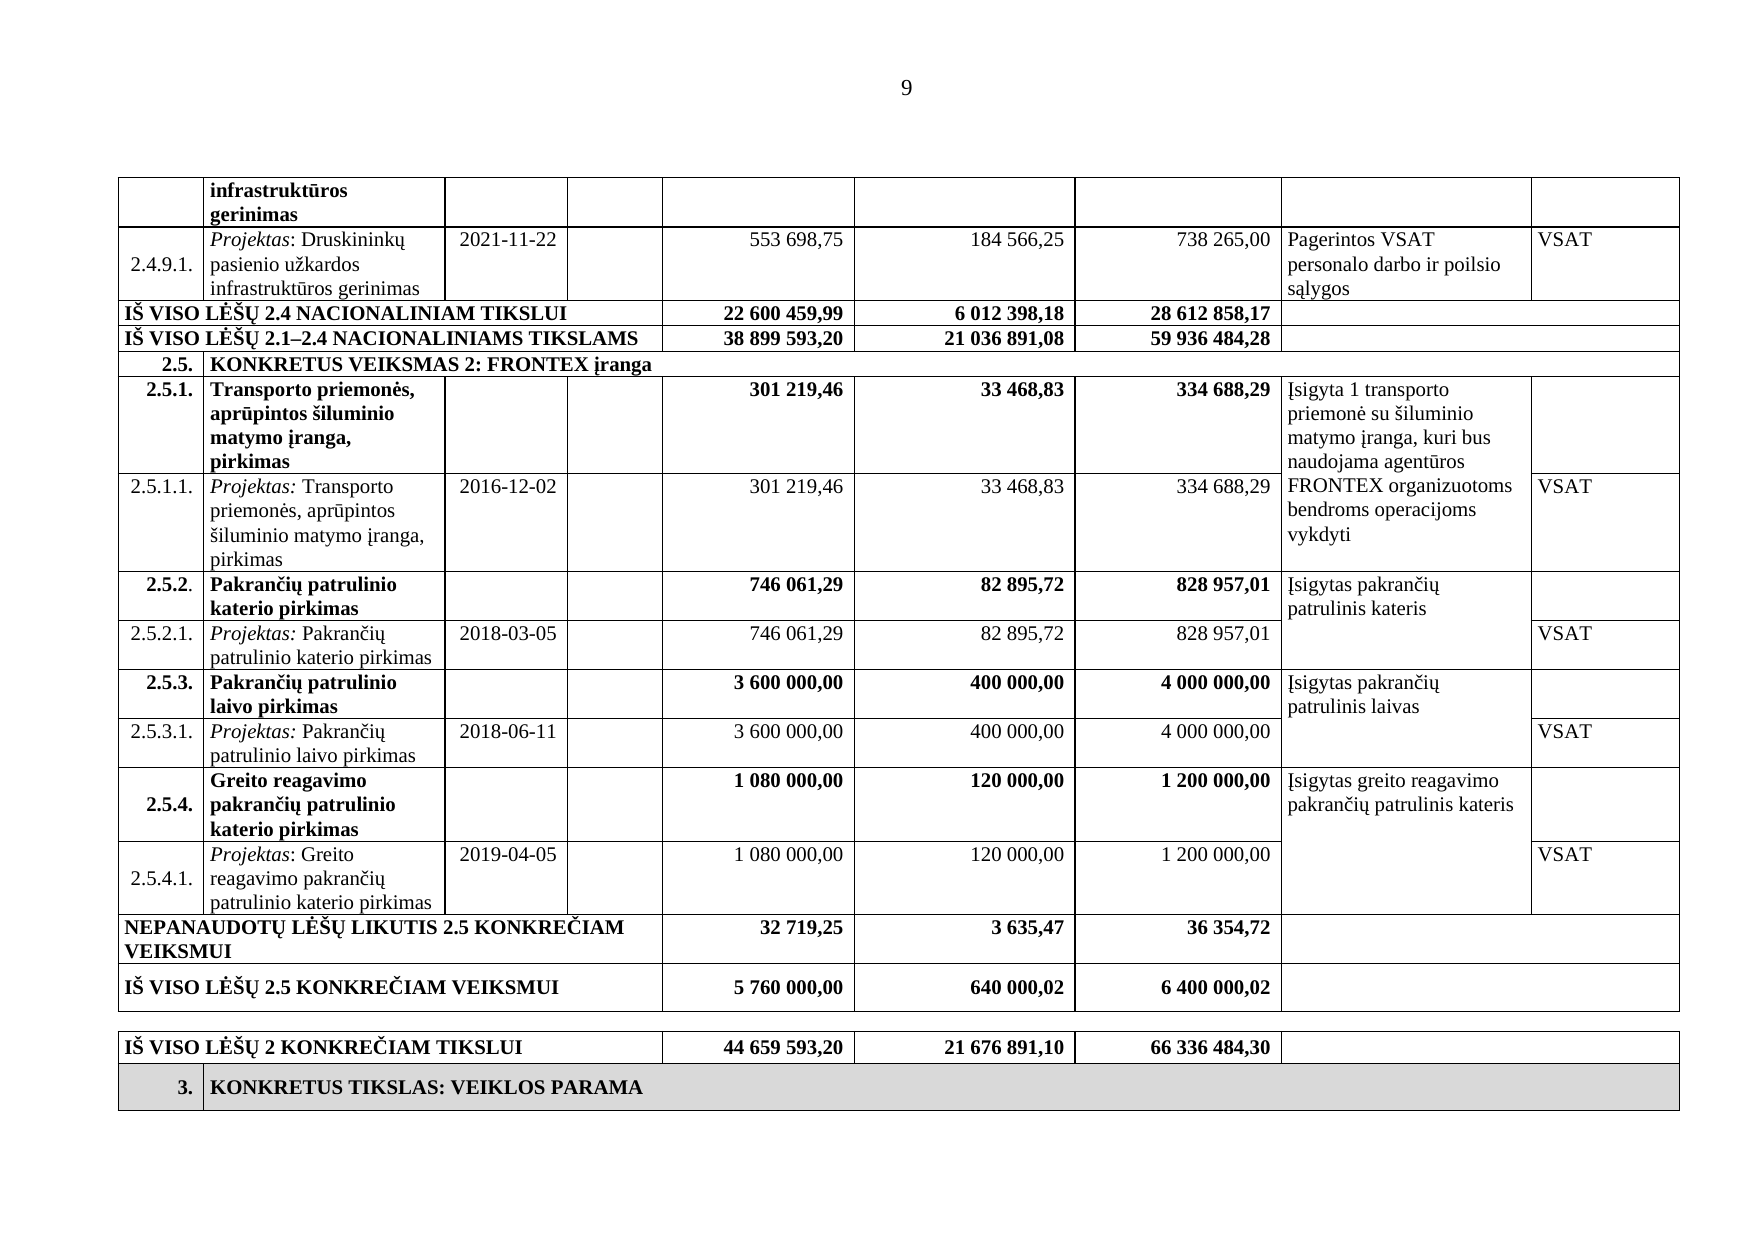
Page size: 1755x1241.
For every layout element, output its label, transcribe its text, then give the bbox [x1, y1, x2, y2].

table_cell 2019-04-05 [446, 842, 567, 914]
table_cell 6 400 000,02 [1076, 964, 1281, 1011]
table_cell [855, 178, 1074, 226]
table_cell Pakrančių patrulinio laivo pirkimas [204, 670, 444, 718]
table_cell 2.5. [119, 352, 203, 376]
table_cell [568, 719, 662, 767]
table_cell 2.5.3. [119, 670, 203, 718]
table_cell 2.5.4. [119, 768, 203, 841]
table_cell 2.5.1. [119, 377, 203, 473]
table_cell 4 000 000,00 [1076, 670, 1281, 718]
table_cell [568, 377, 662, 473]
table_cell [568, 572, 662, 620]
table_cell [568, 768, 662, 841]
table_cell 2018-06-11 [446, 719, 567, 767]
table_cell 3. [119, 1064, 203, 1110]
table_cell 746 061,29 [663, 572, 854, 620]
table_cell [1532, 768, 1679, 841]
table_cell [446, 572, 567, 620]
table_cell 4 000 000,00 [1076, 719, 1281, 767]
table_cell [1282, 718, 1531, 767]
table_cell [1282, 964, 1679, 1011]
table_cell 301 219,46 [663, 474, 854, 571]
table_cell KONKRETUS VEIKSMAS 2: FRONTEX įranga [204, 352, 1679, 376]
table_cell 334 688,29 [1076, 474, 1281, 571]
table_cell Projektas: Transporto priemonės, aprūpintos šiluminio matymo įranga, pirkimas [204, 474, 444, 571]
table_cell [1076, 178, 1281, 226]
table_cell [1532, 178, 1679, 226]
table_cell Įsigyta 1 transporto priemonė su šiluminio matymo įranga, kuri bus naudojama agentūros FRONTEX organizuotoms bendroms operacijoms vykdyti [1282, 377, 1531, 571]
table_cell infrastruktūros gerinimas [204, 178, 444, 226]
table_cell 6 012 398,18 [855, 301, 1074, 325]
table_cell 2.5.2. [119, 572, 203, 620]
table_cell 1 080 000,00 [663, 768, 854, 841]
table_cell [568, 474, 662, 571]
table_cell 3 635,47 [855, 915, 1074, 963]
table_cell Įsigytas pakrančių patrulinis laivas [1282, 670, 1531, 718]
table_cell Transporto priemonės, aprūpintos šiluminio matymo įranga, pirkimas [204, 377, 444, 473]
table_cell 1 080 000,00 [663, 842, 854, 914]
table_cell 33 468,83 [855, 474, 1074, 571]
table_cell 36 354,72 [1076, 915, 1281, 963]
table_cell 82 895,72 [855, 572, 1074, 620]
table_header 21 676 891,10 [855, 1032, 1074, 1063]
table_cell 38 899 593,20 [663, 326, 854, 351]
table_cell [1282, 915, 1679, 963]
table_cell 120 000,00 [855, 842, 1074, 914]
table_cell Pagerintos VSAT personalo darbo ir poilsio sąlygos [1282, 228, 1531, 299]
table_cell [1282, 301, 1679, 325]
table_cell 400 000,00 [855, 670, 1074, 718]
table_cell Projektas: Druskininkų pasienio užkardos infrastruktūros gerinimas [204, 228, 444, 299]
table_header 44 659 593,20 [663, 1032, 854, 1063]
table_cell 2.5.4.1. [119, 842, 203, 914]
table_header [1282, 1032, 1679, 1063]
table_cell 33 468,83 [855, 377, 1074, 473]
table_cell [1532, 670, 1679, 718]
table_cell Projektas: Pakrančių patrulinio laivo pirkimas [204, 719, 444, 767]
table_cell [663, 178, 854, 226]
table_cell [119, 178, 203, 226]
table_cell 120 000,00 [855, 768, 1074, 841]
table_cell 1 200 000,00 [1076, 842, 1281, 914]
table_cell Projektas: Pakrančių patrulinio katerio pirkimas [204, 621, 444, 669]
table_cell 2.4.9.1. [119, 228, 203, 299]
table_cell 400 000,00 [855, 719, 1074, 767]
table_cell [568, 228, 662, 299]
table_cell IŠ VISO LĖŠŲ 2.5 KONKREČIAM VEIKSMUI [119, 964, 662, 1011]
table_cell VSAT [1532, 474, 1679, 571]
table_cell 3 600 000,00 [663, 670, 854, 718]
table_cell 59 936 484,28 [1076, 326, 1281, 351]
table_cell Greito reagavimo pakrančių patrulinio katerio pirkimas [204, 768, 444, 841]
table_cell 553 698,75 [663, 228, 854, 299]
table_cell Pakrančių patrulinio katerio pirkimas [204, 572, 444, 620]
table_header 66 336 484,30 [1076, 1032, 1281, 1063]
table_cell 640 000,02 [855, 964, 1074, 1011]
table_cell 3 600 000,00 [663, 719, 854, 767]
table_cell VSAT [1532, 842, 1679, 914]
table_cell 1 200 000,00 [1076, 768, 1281, 841]
table_cell [1532, 377, 1679, 473]
table_cell Projektas: Greito reagavimo pakrančių patrulinio katerio pirkimas [204, 842, 444, 914]
table_cell 828 957,01 [1076, 621, 1281, 669]
table_cell [568, 621, 662, 669]
table_cell VSAT [1532, 719, 1679, 767]
table_cell IŠ VISO LĖŠŲ 2.1–2.4 NACIONALINIAMS TIKSLAMS [119, 326, 662, 351]
table_cell 2.5.3.1. [119, 719, 203, 767]
table_cell [568, 670, 662, 718]
table_cell [446, 768, 567, 841]
table_cell VSAT [1532, 621, 1679, 669]
table_cell [568, 842, 662, 914]
table_cell [446, 178, 567, 226]
table_cell 28 612 858,17 [1076, 301, 1281, 325]
table_cell 22 600 459,99 [663, 301, 854, 325]
table_cell 32 719,25 [663, 915, 854, 963]
table_cell 2.5.2.1. [119, 621, 203, 669]
table_cell Įsigytas greito reagavimo pakrančių patrulinis kateris [1282, 768, 1531, 914]
table_cell 5 760 000,00 [663, 964, 854, 1011]
table_cell 2021-11-22 [446, 228, 567, 299]
table_cell [1282, 620, 1531, 669]
table_cell [446, 670, 567, 718]
table_cell 738 265,00 [1076, 228, 1281, 299]
table_cell 828 957,01 [1076, 572, 1281, 620]
table_cell KONKRETUS TIKSLAS: VEIKLOS PARAMA [204, 1064, 1679, 1110]
table_cell 2018-03-05 [446, 621, 567, 669]
table_cell 21 036 891,08 [855, 326, 1074, 351]
table_cell 82 895,72 [855, 621, 1074, 669]
table_cell 301 219,46 [663, 377, 854, 473]
table_cell NEPANAUDOTŲ LĖŠŲ LIKUTIS 2.5 KONKREČIAM VEIKSMUI [119, 915, 662, 963]
table_cell VSAT [1532, 228, 1679, 299]
table_cell 2016-12-02 [446, 474, 567, 571]
table_cell [1532, 572, 1679, 620]
table_cell IŠ VISO LĖŠŲ 2.4 NACIONALINIAM TIKSLUI [119, 301, 662, 325]
table_cell 746 061,29 [663, 621, 854, 669]
table_cell 334 688,29 [1076, 377, 1281, 473]
table_cell [446, 377, 567, 473]
table_header IŠ VISO LĖŠŲ 2 KONKREČIAM TIKSLUI [119, 1032, 662, 1063]
table_cell Įsigytas pakrančių patrulinis kateris [1282, 572, 1531, 620]
table_cell [1282, 326, 1679, 351]
table_cell [1282, 178, 1531, 226]
table_cell 2.5.1.1. [119, 474, 203, 571]
table_cell [568, 178, 662, 226]
table_cell 184 566,25 [855, 228, 1074, 299]
